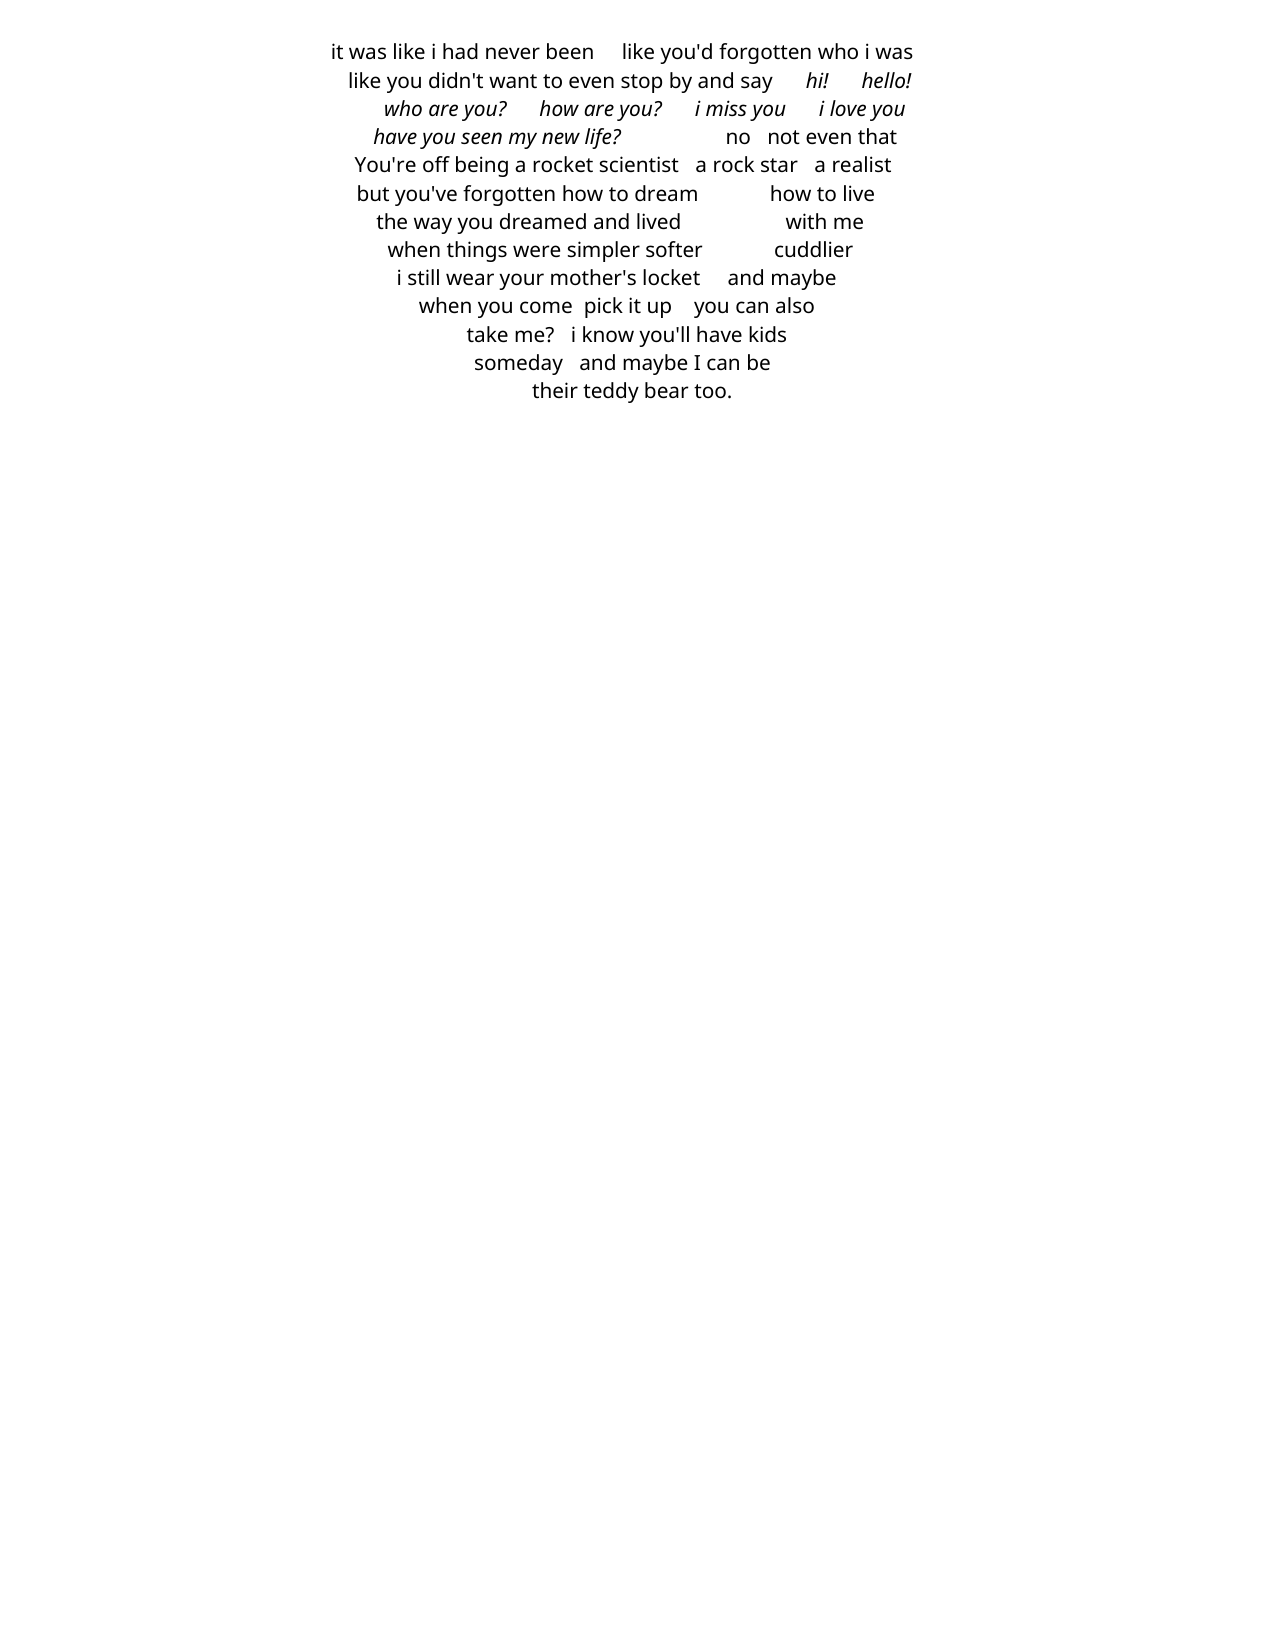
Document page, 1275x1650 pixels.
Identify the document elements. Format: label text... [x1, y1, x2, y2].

text have you seen my new life? no not even that [187, 122, 913, 150]
text the way you dreamed and lived with me [187, 207, 913, 235]
text but you've forgotten how to dream how to live [187, 179, 913, 207]
text who are you? how are you? i miss you i love you [187, 94, 913, 122]
text their teddy bear too. [187, 376, 913, 404]
text when you come pick it up you can also [187, 292, 913, 320]
text someday and maybe I can be [187, 348, 913, 376]
text when things were simpler softer cuddlier [187, 235, 913, 263]
text take me? i know you'll have kids [187, 320, 913, 348]
text You're off being a rocket scientist a rock star a realist [187, 150, 913, 179]
text i still wear your mother's locket and maybe [187, 263, 913, 292]
text it was like i had never been like you'd forgotten who i was [187, 37, 913, 66]
text like you didn't want to even stop by and say hi! hello! [187, 66, 913, 94]
